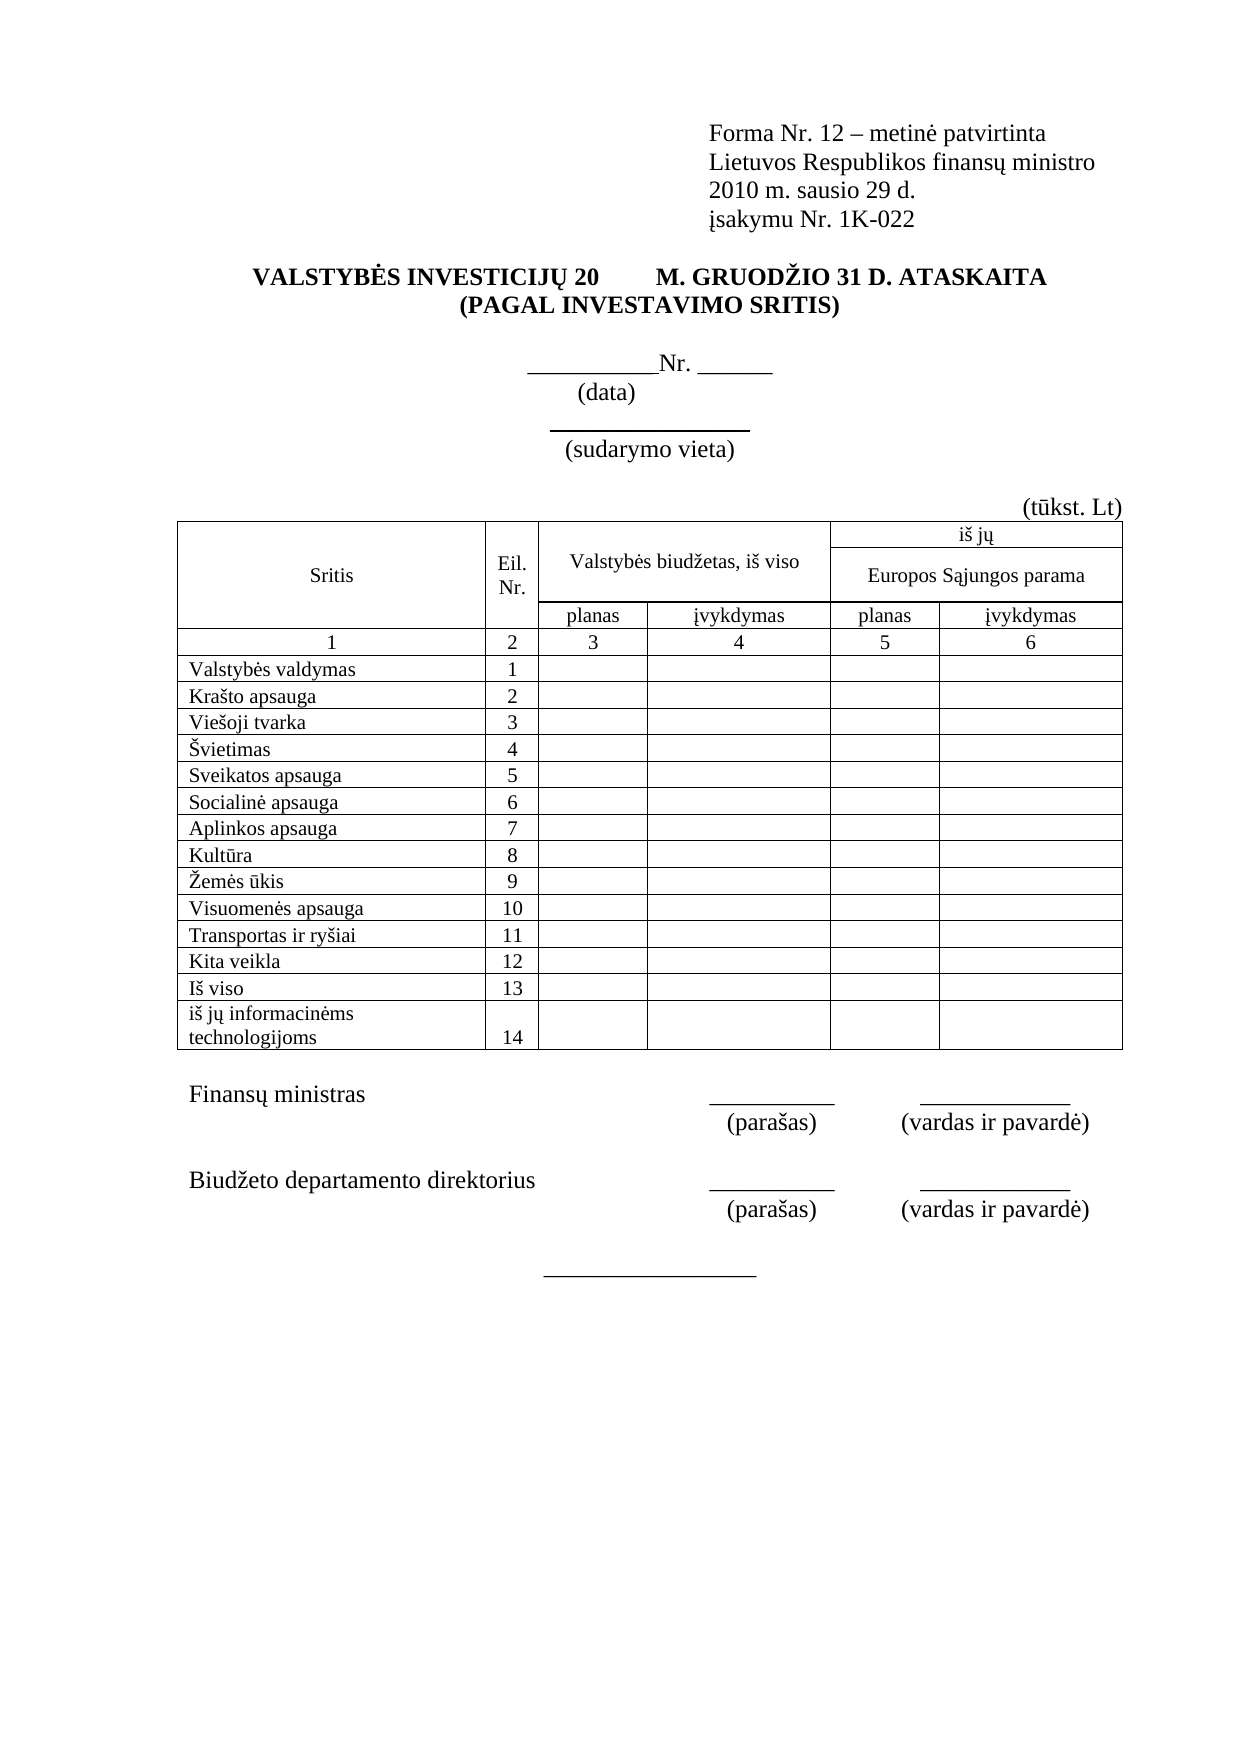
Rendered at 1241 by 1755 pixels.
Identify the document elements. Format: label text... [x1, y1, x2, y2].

table_cell [539, 948, 647, 973]
table_header __________ (parašas) [675, 1079, 868, 1136]
table_cell [648, 788, 830, 814]
table_cell [648, 868, 830, 893]
table_cell [831, 656, 939, 681]
table_cell [539, 762, 647, 787]
table_cell Viešoji tvarka [178, 709, 485, 734]
table_cell [940, 788, 1122, 814]
table_cell [940, 974, 1122, 1000]
table_cell planas [539, 603, 647, 628]
table_cell 6 [486, 788, 538, 814]
table_cell [940, 735, 1122, 761]
table_cell [648, 895, 830, 920]
table_cell [831, 735, 939, 761]
table_cell 1 [178, 629, 485, 654]
text (data) [577, 377, 1122, 406]
table_header Finansų ministras [177, 1079, 675, 1136]
table_cell [831, 1001, 939, 1049]
table_cell [940, 762, 1122, 787]
text (PAGAL INVESTAVIMO SRITIS) [177, 291, 1122, 319]
table_cell [940, 656, 1122, 681]
table_cell 6 [940, 629, 1122, 654]
table_cell [539, 921, 647, 947]
table_cell Europos Sąjungos parama [831, 548, 1122, 601]
table_cell [940, 948, 1122, 973]
text Lietuvos Respublikos finansų ministro [177, 147, 1122, 176]
table_header Valstybės biudžetas, iš viso [539, 522, 830, 601]
table_cell 3 [539, 629, 647, 654]
table_cell [648, 815, 830, 840]
table_cell [539, 709, 647, 734]
table_header iš jų [831, 522, 1122, 547]
table_cell 7 [486, 815, 538, 840]
table_cell [831, 974, 939, 1000]
table_cell 12 [486, 948, 538, 973]
table_cell [940, 1001, 1122, 1049]
table_cell [940, 895, 1122, 920]
table_cell 8 [486, 841, 538, 867]
text VALSTYBĖS INVESTICIJŲ 20 M. GRUODŽIO 31 D. ATASKAITA [177, 262, 1122, 291]
table_cell [940, 921, 1122, 947]
table_cell 2 [486, 682, 538, 708]
table_cell 3 [486, 709, 538, 734]
table_cell [831, 682, 939, 708]
table_header Sritis [178, 522, 485, 628]
table_cell 14 [486, 1001, 538, 1049]
table_cell 2 [486, 629, 538, 654]
table_cell [648, 682, 830, 708]
table_cell [539, 895, 647, 920]
table_cell [831, 948, 939, 973]
table_header ____________ (vardas ir pavardė) [868, 1165, 1122, 1222]
table_cell [831, 868, 939, 893]
table_cell Valstybės valdymas [178, 656, 485, 681]
table_cell [648, 921, 830, 947]
table_cell Kita veikla [178, 948, 485, 973]
table_cell [831, 709, 939, 734]
table_cell [648, 735, 830, 761]
table_cell 5 [486, 762, 538, 787]
table_cell [940, 709, 1122, 734]
table_cell 4 [648, 629, 830, 654]
table_cell [831, 762, 939, 787]
table_cell Aplinkos apsauga [178, 815, 485, 840]
table_cell [940, 682, 1122, 708]
table_cell įvykdymas [940, 603, 1122, 628]
table_cell 10 [486, 895, 538, 920]
table_cell Iš viso [178, 974, 485, 1000]
table_cell [539, 815, 647, 840]
table_cell [940, 868, 1122, 893]
text _________________ [177, 1251, 1122, 1280]
text ________________ [177, 406, 1122, 434]
text (sudarymo vieta) [177, 434, 1122, 463]
table_cell Visuomenės apsauga [178, 895, 485, 920]
table_cell planas [831, 603, 939, 628]
table_cell [831, 788, 939, 814]
table_cell [539, 1001, 647, 1049]
table_header Biudžeto departamento direktorius [177, 1165, 675, 1222]
table_cell [648, 974, 830, 1000]
table_cell [648, 1001, 830, 1049]
table_cell [940, 815, 1122, 840]
table_cell 11 [486, 921, 538, 947]
table_cell [648, 762, 830, 787]
table_cell 13 [486, 974, 538, 1000]
table_cell [940, 841, 1122, 867]
table_cell [831, 841, 939, 867]
table_cell [539, 841, 647, 867]
table_cell Sveikatos apsauga [178, 762, 485, 787]
table_cell [831, 895, 939, 920]
table_cell [648, 656, 830, 681]
table_cell [648, 841, 830, 867]
table_cell Transportas ir ryšiai [178, 921, 485, 947]
table_cell įvykdymas [648, 603, 830, 628]
table_cell [539, 682, 647, 708]
text __________ Nr. ______ [177, 348, 1122, 377]
table_cell Kultūra [178, 841, 485, 867]
table_cell [831, 815, 939, 840]
text įsakymu Nr. 1K-022 [177, 204, 1122, 233]
table_cell iš jų informacinėms technologijoms [178, 1001, 485, 1049]
table_cell [539, 656, 647, 681]
table_cell [539, 868, 647, 893]
table_cell 1 [486, 656, 538, 681]
table_cell 9 [486, 868, 538, 893]
table_header Eil. Nr. [486, 522, 538, 628]
text Forma Nr. 12 – metinė patvirtinta [177, 118, 1122, 147]
table_cell Švietimas [178, 735, 485, 761]
table_cell 5 [831, 629, 939, 654]
table_cell [831, 921, 939, 947]
table_cell [539, 974, 647, 1000]
table_cell [648, 709, 830, 734]
table_cell Socialinė apsauga [178, 788, 485, 814]
table_cell Žemės ūkis [178, 868, 485, 893]
text (tūkst. Lt) [177, 492, 1122, 521]
table_cell [539, 788, 647, 814]
table_header ____________ (vardas ir pavardė) [868, 1079, 1122, 1136]
table_cell [648, 948, 830, 973]
text 2010 m. sausio 29 d. [177, 176, 1122, 204]
table_header __________ (parašas) [675, 1165, 868, 1222]
table_cell Krašto apsauga [178, 682, 485, 708]
table_cell 4 [486, 735, 538, 761]
table_cell [539, 735, 647, 761]
